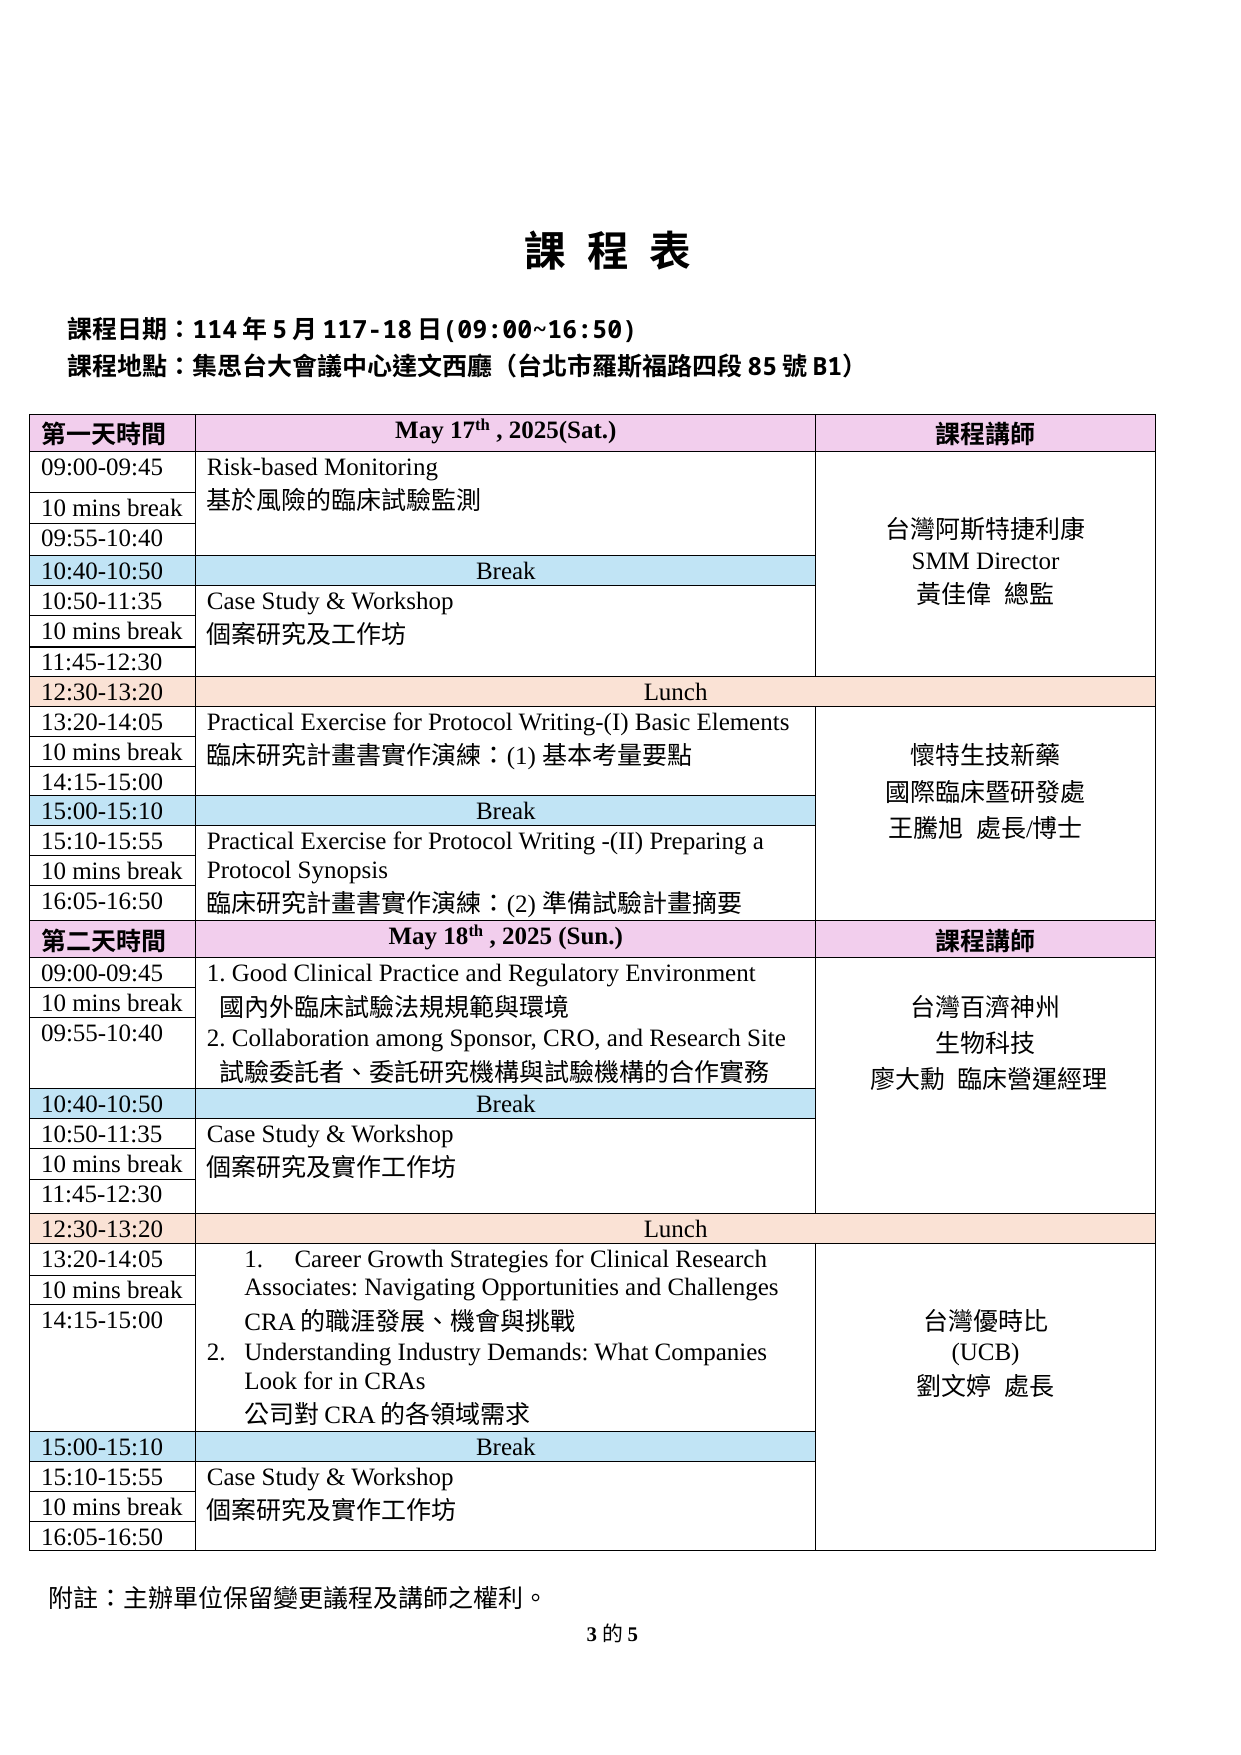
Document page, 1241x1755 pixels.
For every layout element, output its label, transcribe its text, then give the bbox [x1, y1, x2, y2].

table_cell 10 mins break [30, 856, 195, 885]
table_header May 17th , 2025(Sat.) [196, 415, 815, 451]
table_cell 13:20-14:05 [30, 1244, 195, 1274]
table_cell 12:30-13:20 [30, 677, 195, 706]
table_cell Lunch [196, 1214, 1155, 1243]
table_cell 10 mins break [30, 1149, 195, 1178]
table_cell Break [196, 1089, 815, 1118]
table_cell Break [196, 1432, 815, 1461]
table_cell 10 mins break [30, 616, 195, 646]
table_cell Break [196, 796, 815, 825]
table_cell May 18th , 2025 (Sun.) [196, 921, 815, 957]
table_cell 15:10-15:55 [30, 826, 195, 855]
table_cell 11:45-12:30 [30, 1180, 195, 1213]
table_cell 09:00-09:45 [30, 958, 195, 987]
table_cell Career Growth Strategies for Clinical Research Associates: Navigating Opportunities and Challenges CRA的職涯發展、機會與挑戰 Understanding Industry Demands: What Companies Look for in CRAs 公司對CRA的各領域需求 [196, 1244, 815, 1431]
table_cell 10:40-10:50 [30, 1089, 195, 1118]
table_cell 15:00-15:10 [30, 1432, 195, 1461]
table_cell 16:05-16:50 [30, 1522, 195, 1550]
table_cell Risk-based Monitoring 基於風險的臨床試驗監測 [196, 452, 815, 555]
table_cell 09:00-09:45 [30, 452, 195, 492]
text 課程日期：114年5月117-18日(09:00~16:50) [29, 310, 1240, 346]
text 課 程 表 [0, 226, 1240, 276]
table_cell 10 mins break [30, 1492, 195, 1521]
table_cell 第二天時間 [30, 921, 195, 957]
table_cell 16:05-16:50 [30, 886, 195, 920]
table_cell 14:15-15:00 [30, 767, 195, 795]
table_cell 10 mins break [30, 988, 195, 1017]
table_cell 15:00-15:10 [30, 796, 195, 825]
table_cell 台灣阿斯特捷利康 SMM Director 黃佳偉 總監 [816, 452, 1155, 676]
table_cell 13:20-14:05 [30, 707, 195, 736]
table_cell 11:45-12:30 [30, 648, 195, 676]
table_header 課程講師 [816, 415, 1155, 451]
table_cell Case Study & Workshop 個案研究及工作坊 [196, 586, 815, 676]
table_cell Lunch [196, 677, 1155, 706]
table_cell 10 mins break [30, 493, 195, 522]
table_cell Case Study & Workshop 個案研究及實作工作坊 [196, 1462, 815, 1550]
table_cell Break [196, 556, 815, 585]
table_cell 15:10-15:55 [30, 1462, 195, 1491]
table_cell 09:55-10:40 [30, 1018, 195, 1088]
table_cell 課程講師 [816, 921, 1155, 957]
table_cell Case Study & Workshop 個案研究及實作工作坊 [196, 1119, 815, 1213]
table_cell 10:40-10:50 [30, 556, 195, 585]
table_header 第一天時間 [30, 415, 195, 451]
table_cell 14:15-15:00 [30, 1305, 195, 1431]
table_cell Practical Exercise for Protocol Writing -(II) Preparing a Protocol Synopsis 臨床研究計畫書實作演練：(2) 準備試驗計畫摘要 [196, 826, 815, 920]
table_cell 10 mins break [30, 1276, 195, 1304]
table_cell 10:50-11:35 [30, 1119, 195, 1148]
table_cell 台灣優時比 (UCB) 劉文婷 處長 [816, 1244, 1155, 1550]
table_cell 台灣百濟神州 生物科技 廖大勳 臨床營運經理 [816, 958, 1155, 1213]
table_cell Practical Exercise for Protocol Writing-(I) Basic Elements 臨床研究計畫書實作演練：(1) 基本考量要點 [196, 707, 815, 795]
text 附註：主辦單位保留變更議程及講師之權利。 [29, 1583, 1189, 1614]
table_cell 懷特生技新藥 國際臨床暨研發處 王騰旭 處長/博士 [816, 707, 1155, 920]
table_cell 1. Good Clinical Practice and Regulatory Environment 國內外臨床試驗法規規範與環境 2. Collaboration among Sponsor, CRO, and Research Site 試驗委託者、委託研究機構與試驗機構的合作實務 [196, 958, 815, 1088]
text 課程地點：集思台大會議中心達文西廳（台北市羅斯福路四段85號B1） [29, 346, 1240, 382]
table_cell 10:50-11:35 [30, 586, 195, 615]
table_cell 10 mins break [30, 737, 195, 766]
table_cell 09:55-10:40 [30, 524, 195, 555]
table_cell 12:30-13:20 [30, 1214, 195, 1243]
